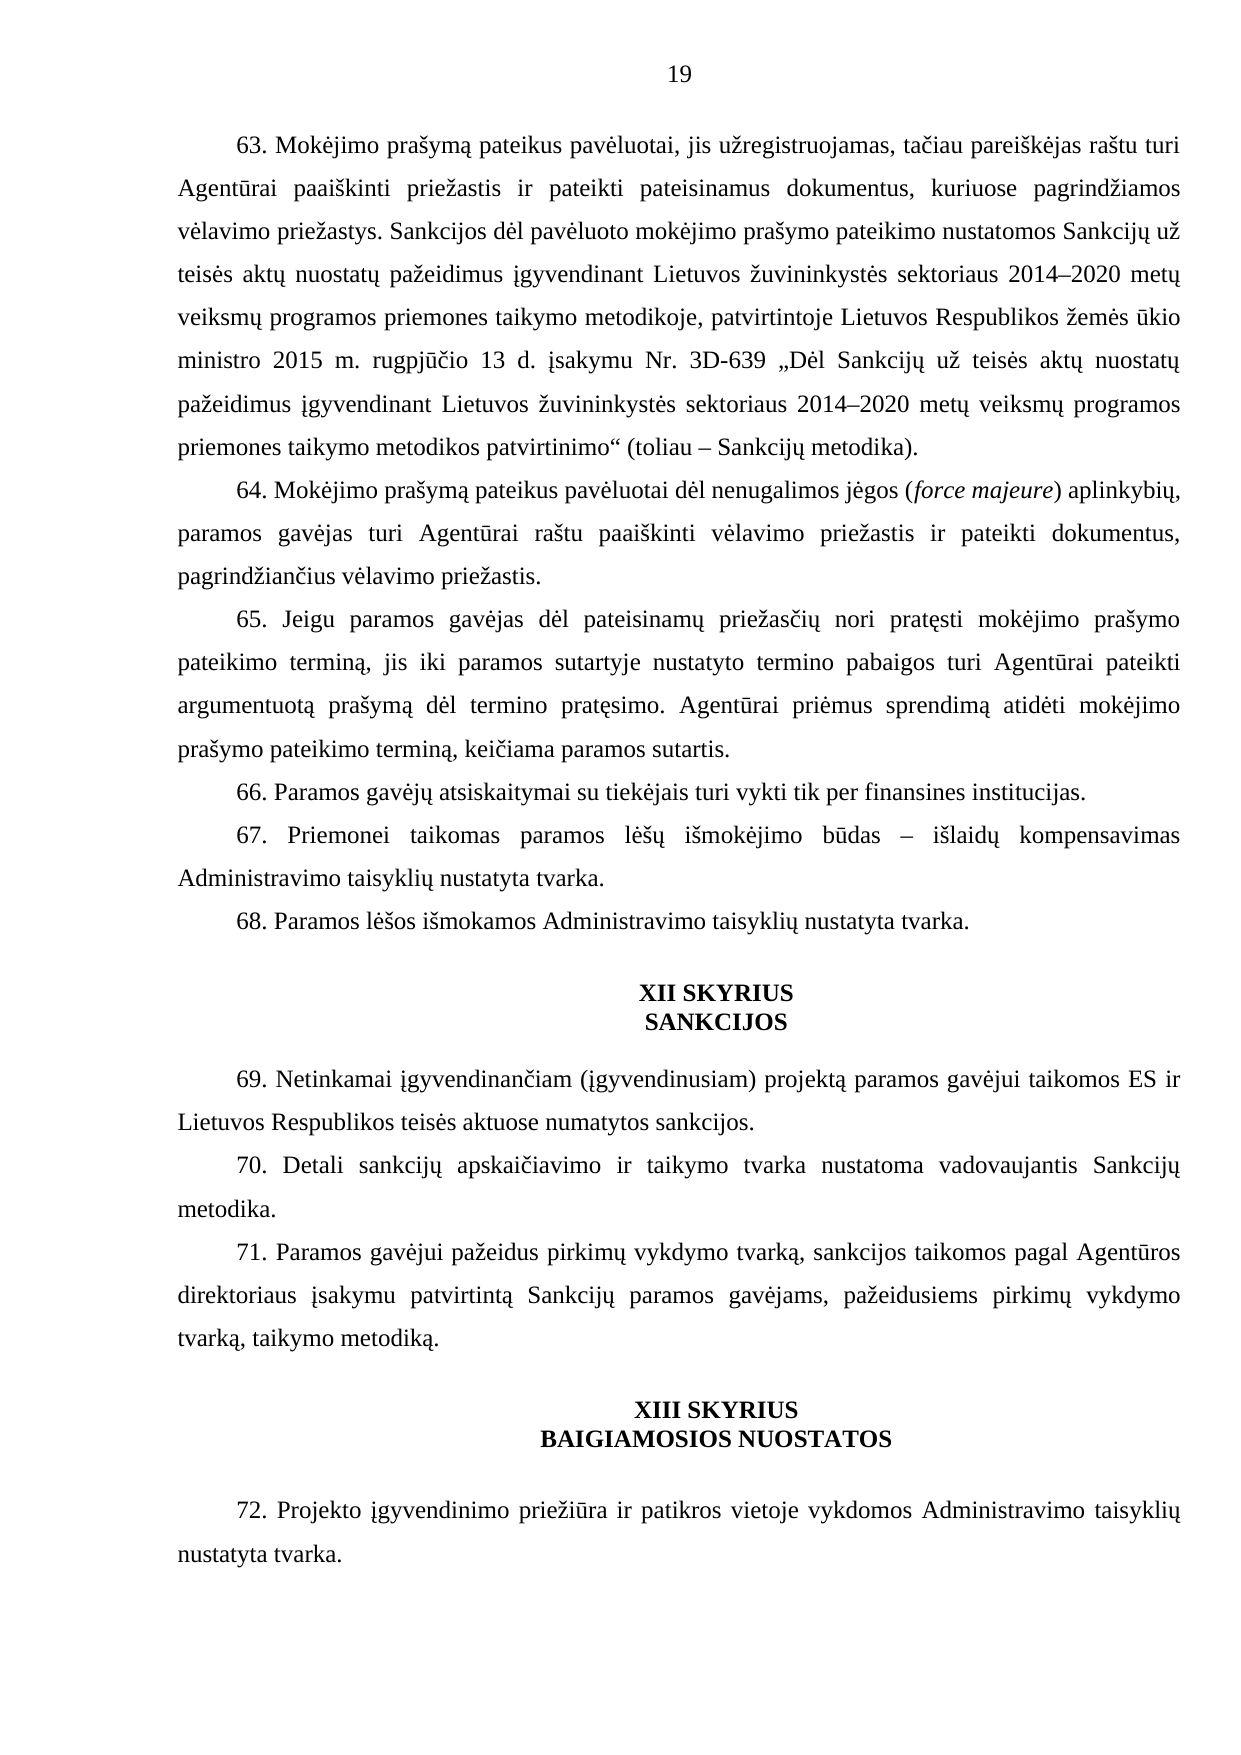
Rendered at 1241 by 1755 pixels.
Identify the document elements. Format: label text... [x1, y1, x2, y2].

text 72. Projekto įgyvendinimo priežiūra ir patikros vietoje vykdomos Administravimo taisyklių nustatyta tvarka. [177, 1496, 1181, 1567]
text 63. Mokėjimo prašymą pateikus pavėluotai, jis užregistruojamas, tačiau pareiškėjas raštu turi Agentūrai paaiškinti priežastis ir pateikti pateisinamus dokumentus, kuriuose pagrindžiamos vėlavimo priežastys. Sankcijos dėl pavėluoto mokėjimo prašymo pateikimo nustatomos Sankcijų už teisės aktų nuostatų pažeidimus įgyvendinant Lietuvos žuvininkystės sektoriaus 2014–2020 metų veiksmų programos priemones taikymo metodikoje, patvirtintoje Lietuvos Respublikos žemės ūkio ministro 2015 m. rugpjūčio 13 d. įsakymu Nr. 3D-639 „Dėl Sankcijų už teisės aktų nuostatų pažeidimus įgyvendinant Lietuvos žuvininkystės sektoriaus 2014–2020 metų veiksmų programos priemones taikymo metodikos patvirtinimo“ (toliau – Sankcijų metodika). [177, 130, 1181, 461]
text XIII SKYRIUS [177, 1395, 1181, 1424]
text SANKCIJOS [177, 1007, 1181, 1036]
text XII SKYRIUS [177, 978, 1181, 1007]
text 64. Mokėjimo prašymą pateikus pavėluotai dėl nenugalimos jėgos (force majeure) aplinkybių, paramos gavėjas turi Agentūrai raštu paaiškinti vėlavimo priežastis ir pateikti dokumentus, pagrindžiančius vėlavimo priežastis. [177, 475, 1181, 590]
text 66. Paramos gavėjų atsiskaitymai su tiekėjais turi vykti tik per finansines institucijas. [177, 777, 1181, 806]
text 69. Netinkamai įgyvendinančiam (įgyvendinusiam) projektą paramos gavėjui taikomos ES ir Lietuvos Respublikos teisės aktuose numatytos sankcijos. [177, 1064, 1181, 1136]
text 70. Detali sankcijų apskaičiavimo ir taikymo tvarka nustatoma vadovaujantis Sankcijų metodika. [177, 1151, 1181, 1222]
text 67. Priemonei taikomas paramos lėšų išmokėjimo būdas – išlaidų kompensavimas Administravimo taisyklių nustatyta tvarka. [177, 820, 1181, 892]
text 65. Jeigu paramos gavėjas dėl pateisinamų priežasčių nori pratęsti mokėjimo prašymo pateikimo terminą, jis iki paramos sutartyje nustatyto termino pabaigos turi Agentūrai pateikti argumentuotą prašymą dėl termino pratęsimo. Agentūrai priėmus sprendimą atidėti mokėjimo prašymo pateikimo terminą, keičiama paramos sutartis. [177, 604, 1181, 762]
text 68. Paramos lėšos išmokamos Administravimo taisyklių nustatyta tvarka. [177, 906, 1181, 935]
text BAIGIAMOSIOS NUOSTATOS [177, 1424, 1181, 1452]
text 71. Paramos gavėjui pažeidus pirkimų vykdymo tvarką, sankcijos taikomos pagal Agentūros direktoriaus įsakymu patvirtintą Sankcijų paramos gavėjams, pažeidusiems pirkimų vykdymo tvarką, taikymo metodiką. [177, 1237, 1181, 1352]
